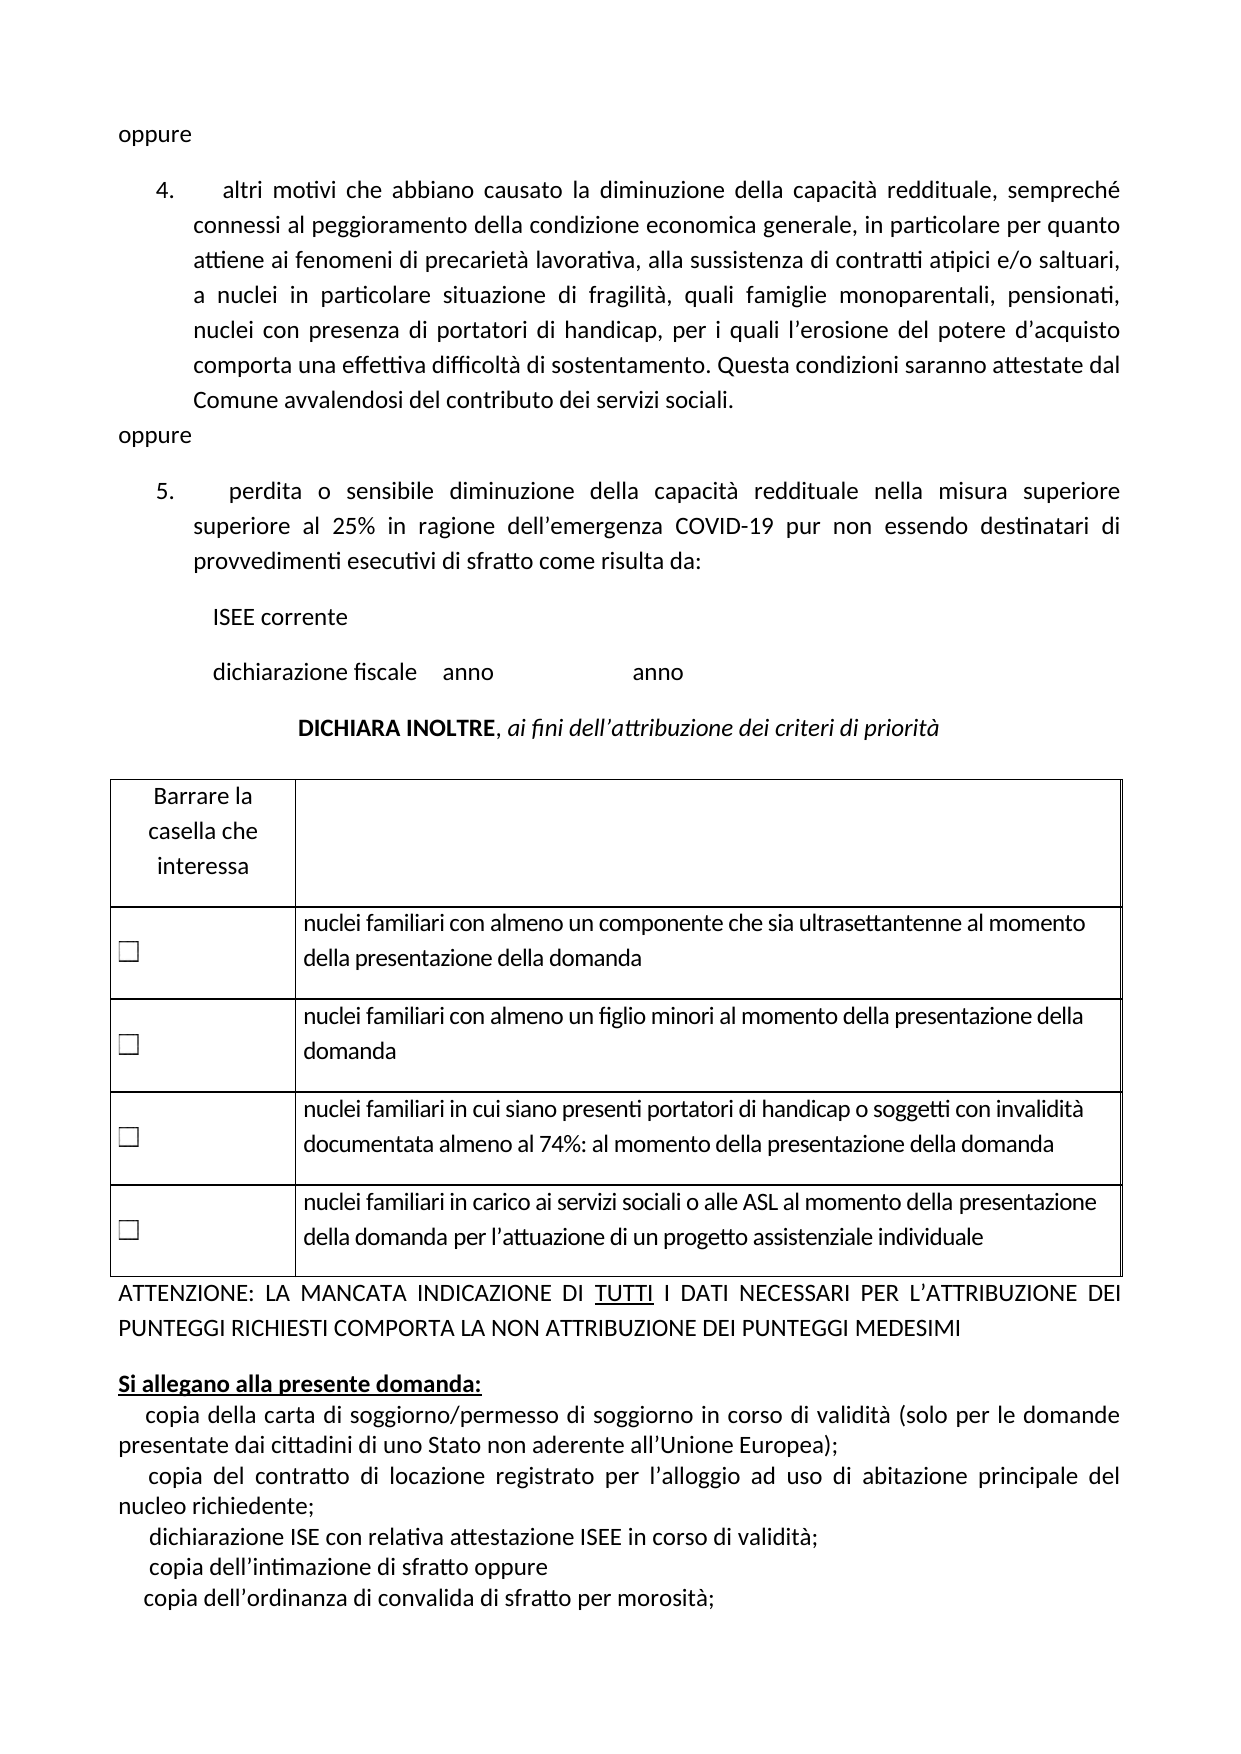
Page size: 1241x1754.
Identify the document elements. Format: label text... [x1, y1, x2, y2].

table_cell [111, 1093, 295, 1184]
text oppure [118, 118, 1122, 149]
text  copia dell’intimazione di sfratto oppure [118, 1551, 1122, 1582]
table_cell nuclei familiari con almeno un figlio minori al momento della presentazione della domanda [296, 1000, 1120, 1091]
table_header [296, 780, 1120, 906]
text  copia del contratto di locazione registrato per l’alloggio ad uso di abitazione principale del nucleo richiedente; [118, 1460, 1122, 1521]
text oppure [118, 419, 1122, 449]
table_cell [111, 1186, 295, 1276]
table_cell [111, 908, 295, 998]
text  copia della carta di soggiorno/permesso di soggiorno in corso di validità (solo per le domande presentate dai cittadini di uno Stato non aderente all’Unione Europea); [118, 1399, 1122, 1460]
text DICHIARA INOLTRE, ai fini dell’attribuzione dei criteri di priorità [118, 712, 1122, 743]
text  copia dell’ordinanza di convalida di sfratto per morosità; [118, 1582, 1122, 1612]
list  altri motivi che abbiano causato la diminuzione della capacità reddituale, sempreché connessi al peggioramento della condizione economica generale, in particolare per quanto attiene ai fenomeni di precarietà lavorativa, alla sussistenza di contratti atipici e/o saltuari, a nuclei in particolare situazione di fragilità, quali famiglie monoparentali, pensionati, nuclei con presenza di portatori di handicap, per i quali l’erosione del potere d’acquisto comporta una effettiva difficoltà di sostentamento. Questa condizioni saranno attestate dal Comune avvalendosi del contributo dei servizi sociali. [156, 174, 1122, 414]
text ISEE corrente [193, 601, 1122, 631]
text dichiarazione fiscale anno anno [193, 656, 1122, 687]
picture [118, 1034, 139, 1055]
table_cell [111, 1000, 295, 1091]
table_cell nuclei familiari con almeno un componente che sia ultrasettantenne al momento della presentazione della domanda [296, 908, 1120, 998]
list  perdita o sensibile diminuzione della capacità reddituale nella misura superiore superiore al 25% in ragione dell’emergenza COVID-19 pur non essendo destinatari di provvedimenti esecutivi di sfratto come risulta da: [156, 475, 1122, 575]
text ATTENZIONE: LA MANCATA INDICAZIONE DI TUTTI I DATI NECESSARI PER L’ATTRIBUZIONE DEI PUNTEGGI RICHIESTI COMPORTA LA NON ATTRIBUZIONE DEI PUNTEGGI MEDESIMI [118, 1277, 1122, 1343]
table_header Barrare la casella che interessa [111, 780, 295, 906]
text Si allegano alla presente domanda: [118, 1368, 1122, 1399]
picture [118, 941, 139, 962]
table_cell nuclei familiari in cui siano presenti portatori di handicap o soggetti con invalidità documentata almeno al 74%: al momento della presentazione della domanda [296, 1093, 1120, 1184]
table_cell nuclei familiari in carico ai servizi sociali o alle ASL al momento della presentazione della domanda per l’attuazione di un progetto assistenziale individuale [296, 1186, 1120, 1276]
text  dichiarazione ISE con relativa attestazione ISEE in corso di validità; [118, 1521, 1122, 1551]
picture [118, 1220, 139, 1240]
picture [118, 1127, 139, 1147]
